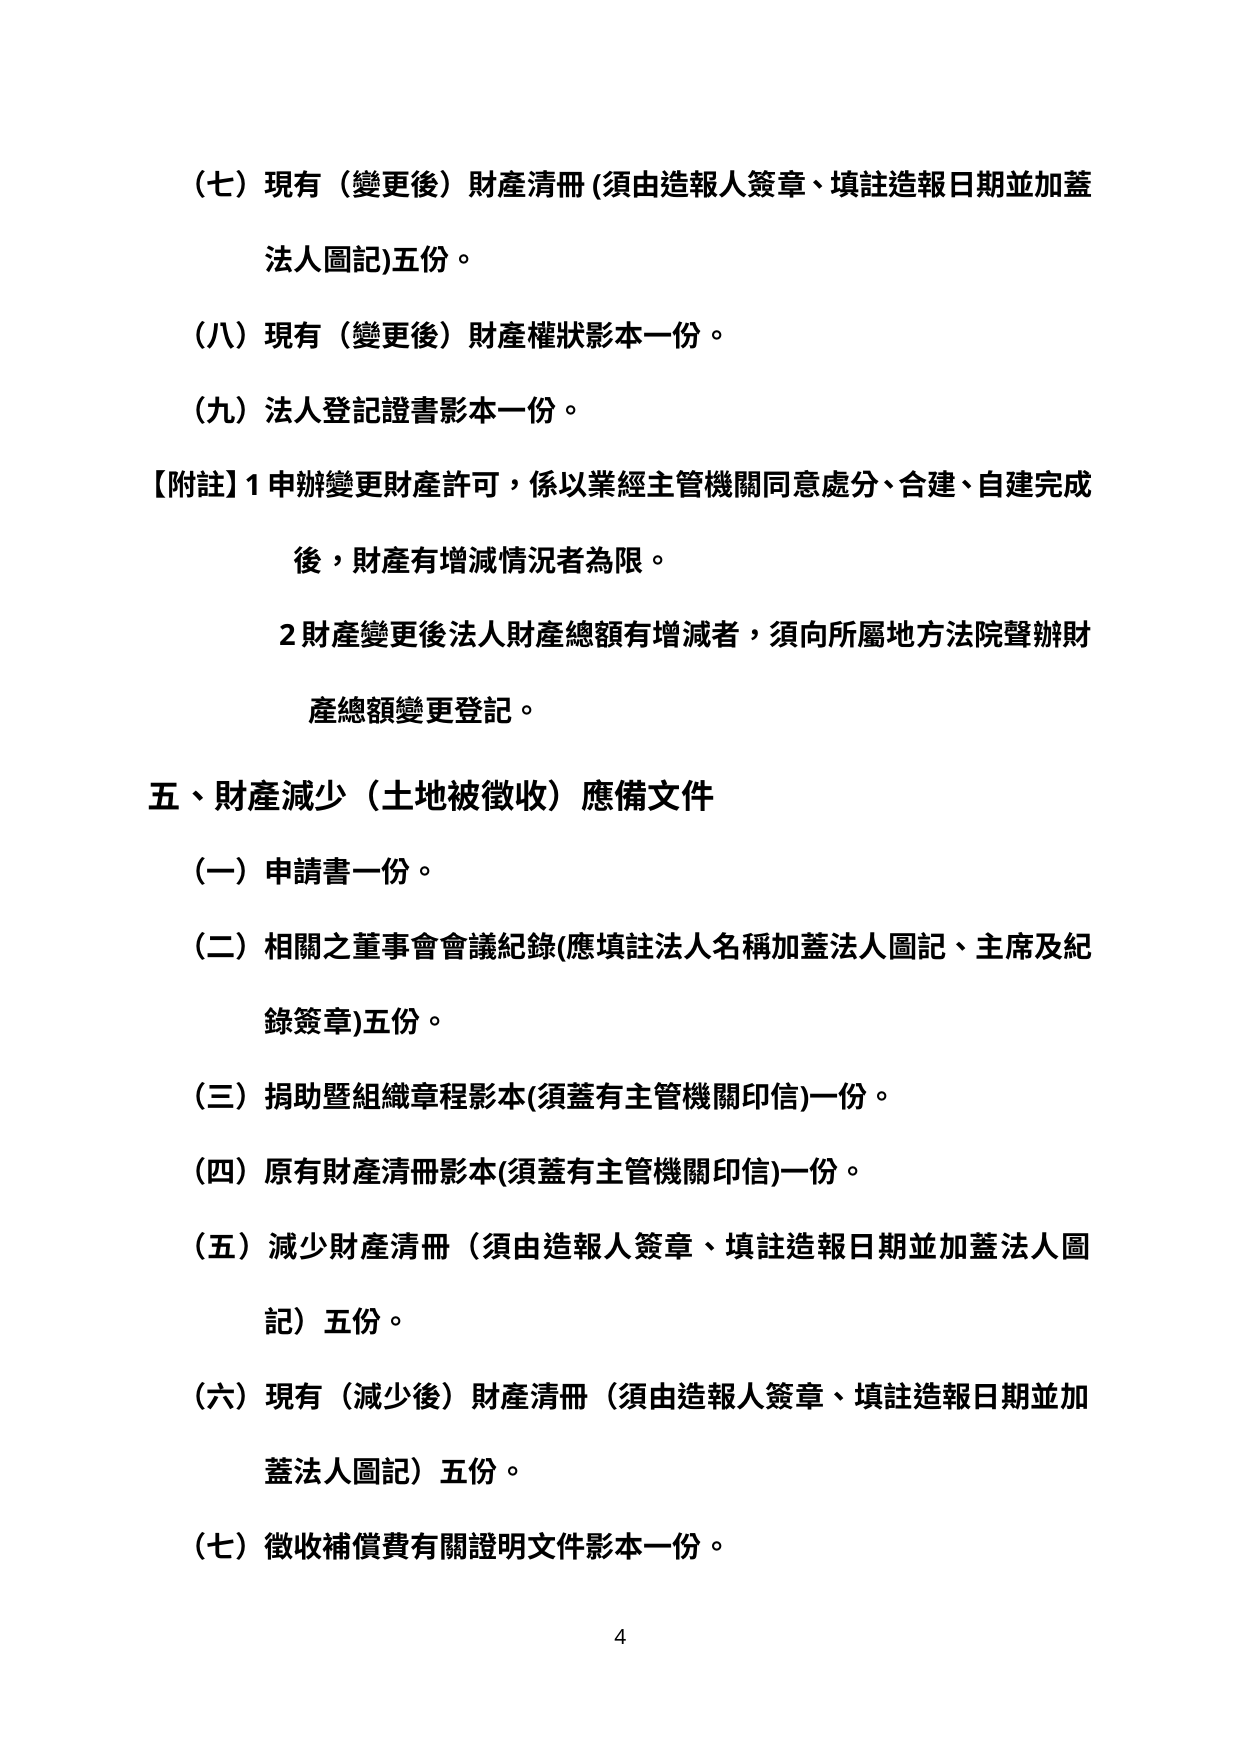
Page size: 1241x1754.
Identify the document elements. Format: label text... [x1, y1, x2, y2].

text （六）現有（減少後）財產清冊（須由造報人簽章、填註造報日期並加蓋法人圖記）五份。 [177, 1357, 1092, 1507]
text （七）徵收補償費有關證明文件影本一份。 [177, 1507, 1092, 1582]
text （二）相關之董事會會議紀錄(應填註法人名稱加蓋法人圖記、主席及紀錄簽章)五份。 [177, 907, 1092, 1057]
text 五、財產減少（土地被徵收）應備文件 [148, 757, 1092, 832]
text （三）捐助暨組織章程影本(須蓋有主管機關印信)一份。 [177, 1057, 1092, 1132]
text （一）申請書一份。 [177, 832, 1092, 907]
text （四）原有財產清冊影本(須蓋有主管機關印信)一份。 [177, 1132, 1092, 1207]
text 2財產變更後法人財產總額有增減者，須向所屬地方法院聲辦財產總額變更登記。 [279, 596, 1092, 746]
text （五）減少財產清冊（須由造報人簽章、填註造報日期並加蓋法人圖記）五份。 [177, 1207, 1092, 1357]
text （七）現有（變更後）財產清冊 (須由造報人簽章、填註造報日期並加蓋法人圖記)五份。 [177, 146, 1092, 296]
text 【附註】1申辦變更財產許可，係以業經主管機關同意處分、合建、自建完成後，財產有增減情況者為限。 [148, 446, 1092, 596]
text （九）法人登記證書影本一份。 [177, 371, 1092, 446]
text （八）現有（變更後）財產權狀影本一份。 [177, 296, 1092, 371]
